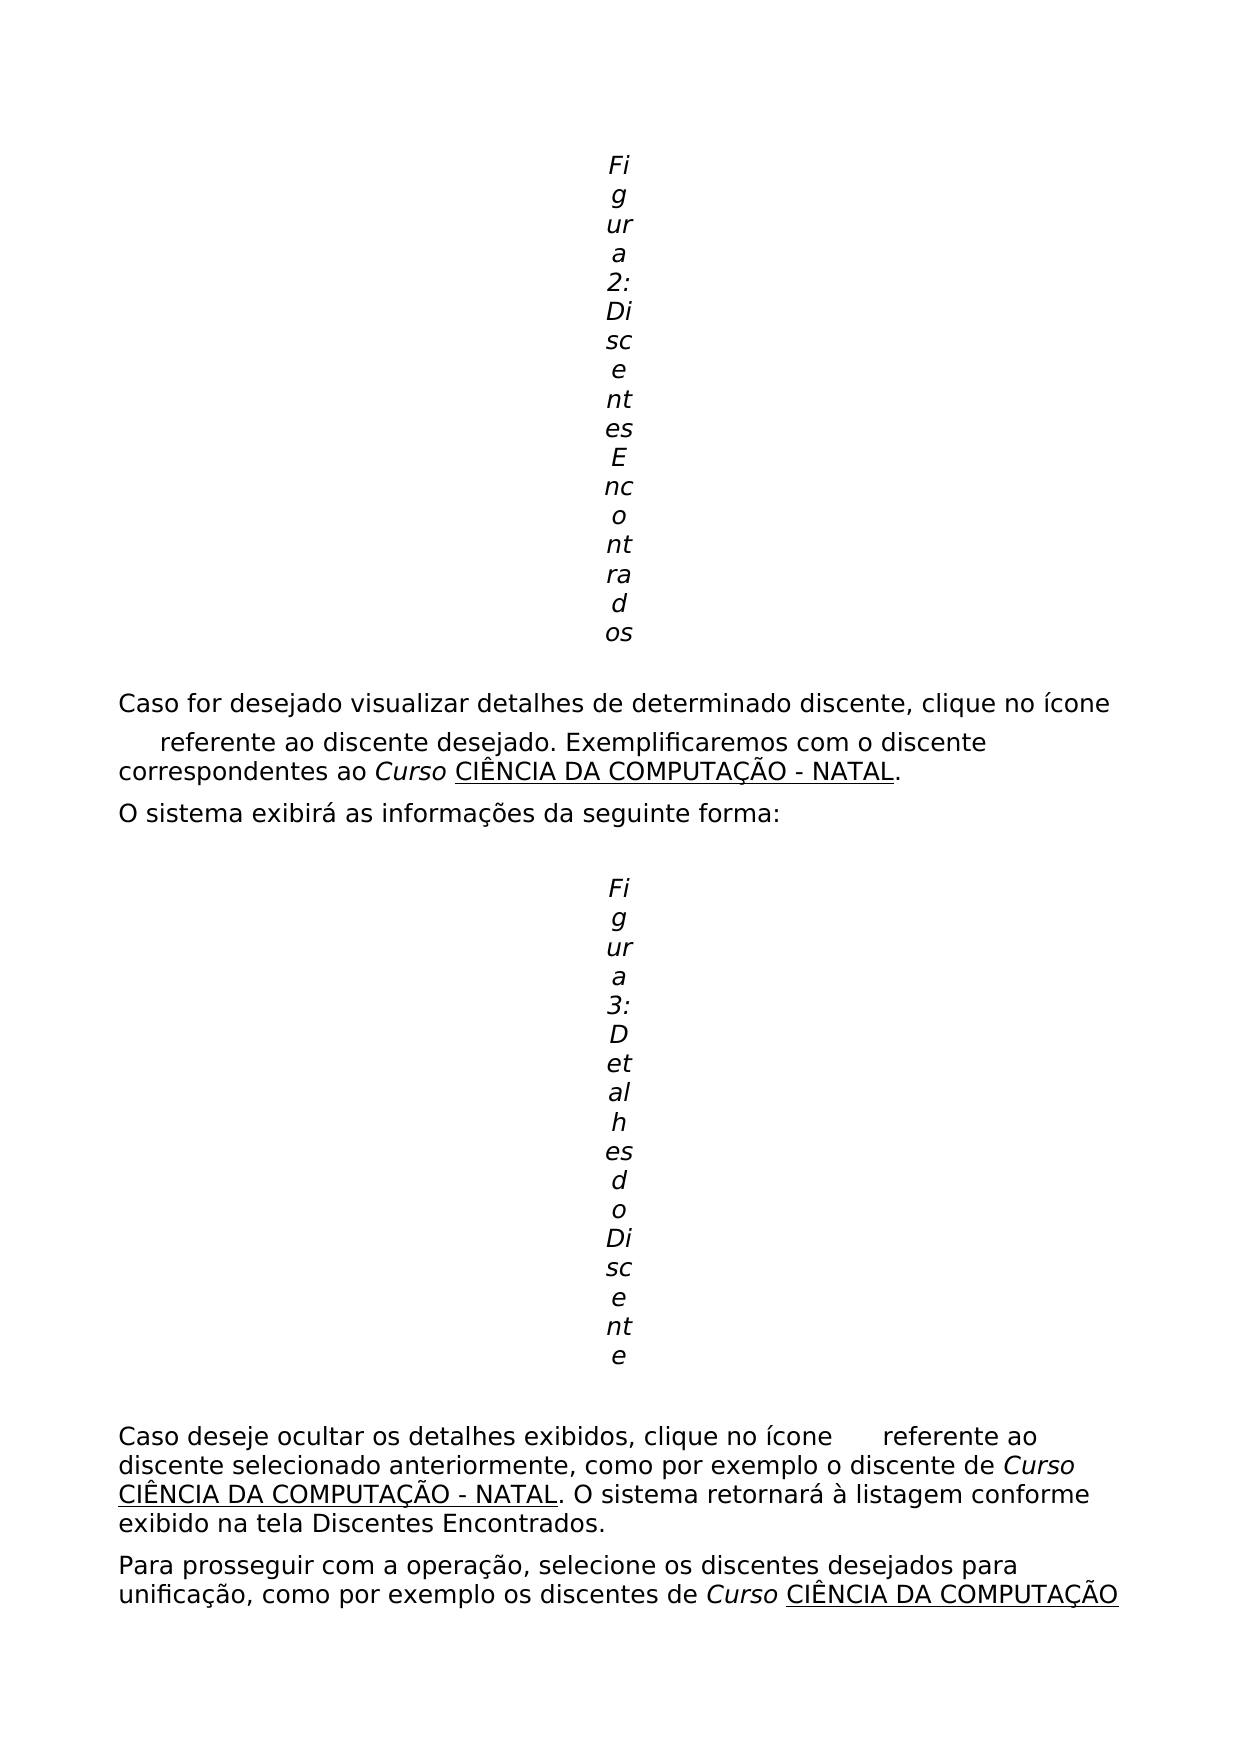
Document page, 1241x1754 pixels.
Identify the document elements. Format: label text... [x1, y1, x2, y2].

text Caso for desejado visualizar detalhes de determinado discente, clique no ícone referente ao discente desejado. Exemplificaremos com o discente correspondentes ao Curso CIÊNCIA DA COMPUTAÇÃO - NATAL. [118, 689, 1122, 787]
text Para prosseguir com a operação, selecione os discentes desejados para unificação, como por exemplo os discentes de Curso CIÊNCIA DA COMPUTAÇÃO [118, 1551, 1122, 1609]
text O sistema exibirá as informações da seguinte forma: [118, 799, 1122, 828]
text Figura 3: Detalhes do Discente [603, 853, 637, 1370]
text Figura 2: Discentes Encontrados [603, 131, 637, 647]
text Caso deseje ocultar os detalhes exibidos, clique no ícone referente ao discente selecionado anteriormente, como por exemplo o discente de Curso CIÊNCIA DA COMPUTAÇÃO - NATAL. O sistema retornará à listagem conforme exibido na tela Discentes Encontrados. [118, 1412, 1122, 1539]
